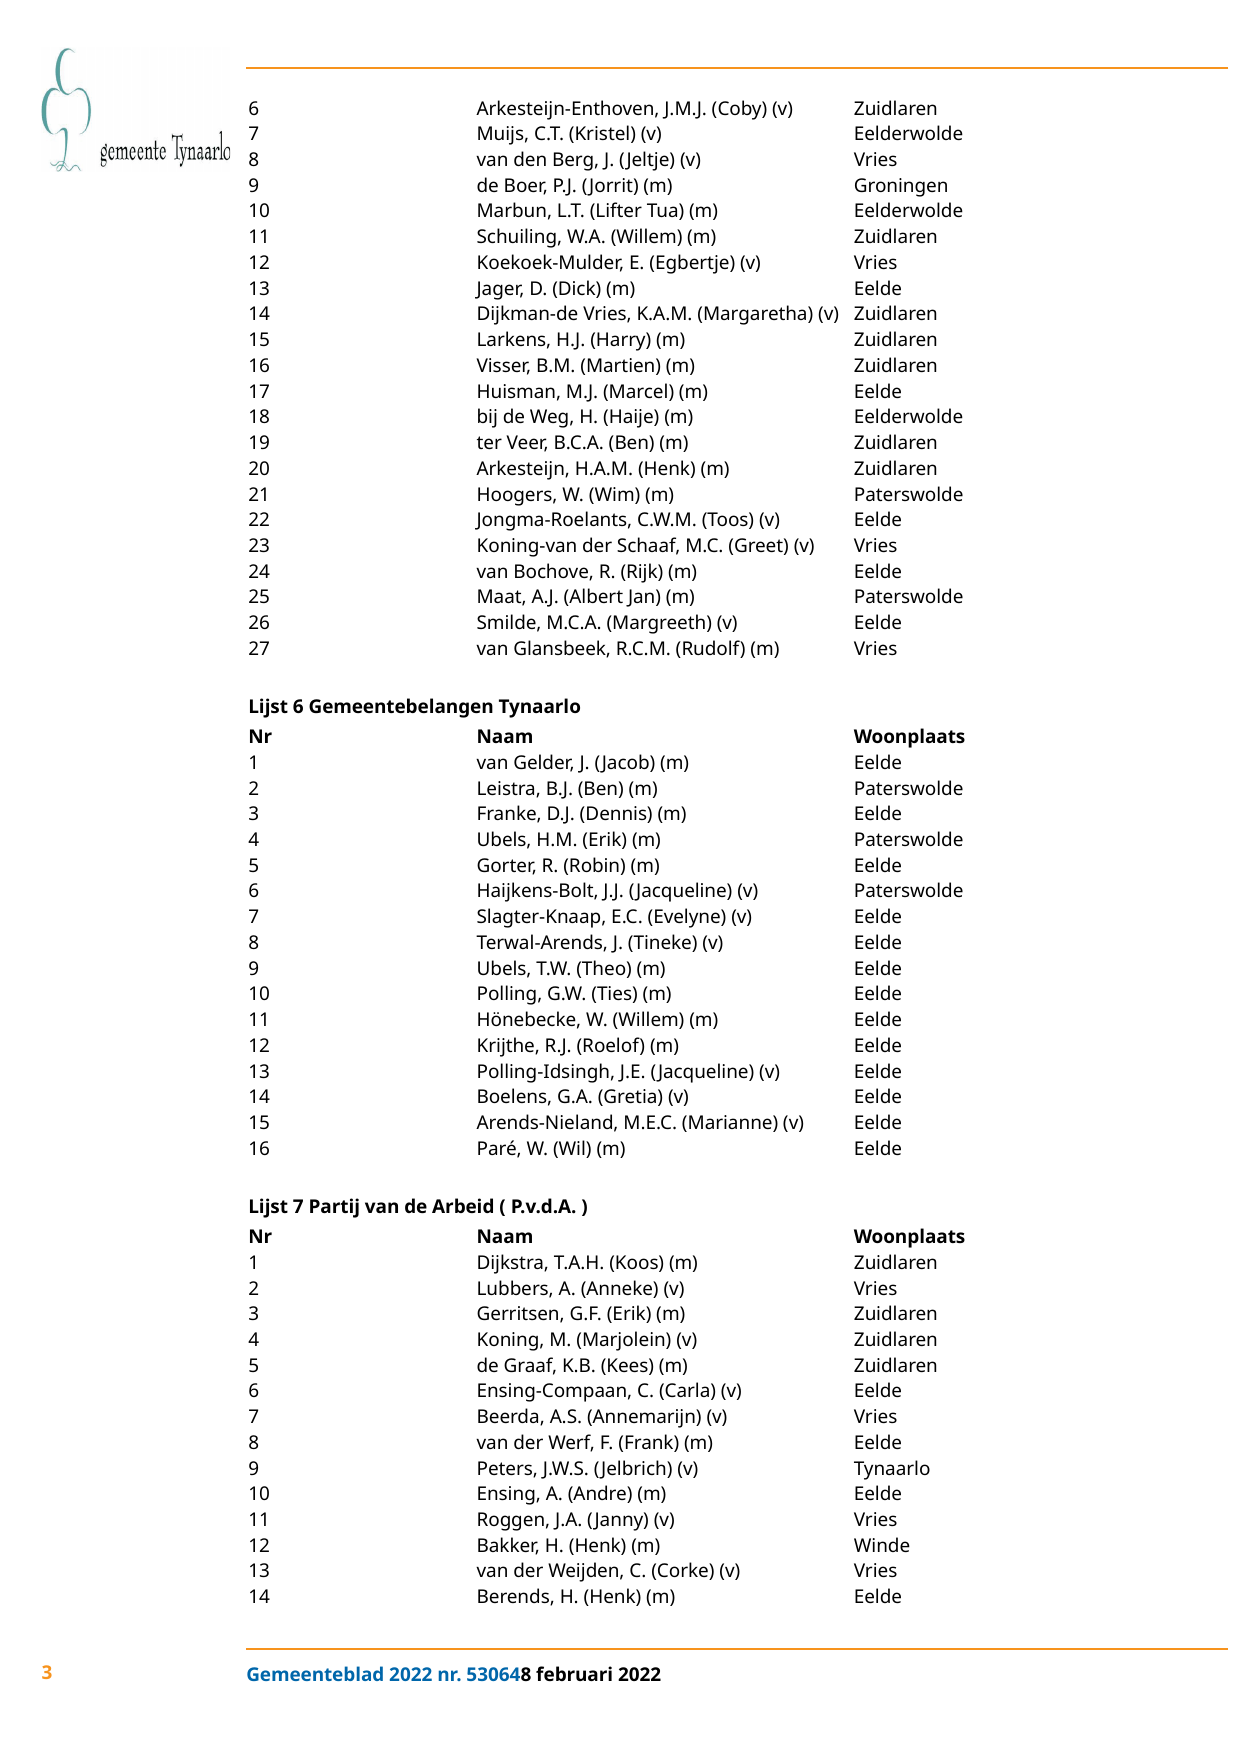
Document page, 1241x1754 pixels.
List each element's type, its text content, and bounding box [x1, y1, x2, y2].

table_cell Schuiling, W.A. (Willem) (m) [476, 224, 854, 249]
text Lijst 7 Partij van de Arbeid ( P.v.d.A. ) [248, 1193, 1152, 1219]
table_cell Bakker, H. (Henk) (m) [476, 1532, 854, 1558]
table_cell Eelde [854, 1032, 1152, 1058]
table_cell 26 [248, 609, 476, 635]
table_cell Zuidlaren [854, 301, 1152, 326]
table_cell 3 [248, 801, 476, 826]
table_cell Paterswolde [854, 481, 1152, 506]
table_cell Eelde [854, 1006, 1152, 1032]
table_cell Paterswolde [854, 826, 1152, 852]
table_cell Ensing, A. (Andre) (m) [476, 1481, 854, 1506]
table_cell Eelde [854, 955, 1152, 981]
table_cell Beerda, A.S. (Annemarijn) (v) [476, 1403, 854, 1429]
table_cell Eelderwolde [854, 121, 1152, 146]
table_cell Eelde [854, 852, 1152, 878]
table_cell 9 [248, 172, 476, 198]
table_cell Paterswolde [854, 878, 1152, 903]
table_cell Vries [854, 1558, 1152, 1583]
table_cell Zuidlaren [854, 95, 1152, 121]
table_cell Jager, D. (Dick) (m) [476, 275, 854, 301]
table_cell Zuidlaren [854, 224, 1152, 249]
table_cell Zuidlaren [854, 352, 1152, 378]
table_cell Eelde [854, 749, 1152, 775]
table_cell Eelderwolde [854, 404, 1152, 429]
table_cell Eelde [854, 1084, 1152, 1109]
table_cell 11 [248, 1506, 476, 1532]
table_cell Paré, W. (Wil) (m) [476, 1135, 854, 1161]
table_cell 1 [248, 749, 476, 775]
table_cell Gerritsen, G.F. (Erik) (m) [476, 1300, 854, 1326]
table_cell 9 [248, 955, 476, 981]
table_cell Arends-Nieland, M.E.C. (Marianne) (v) [476, 1109, 854, 1135]
table_cell 2 [248, 1275, 476, 1300]
table_cell Koning, M. (Marjolein) (v) [476, 1326, 854, 1352]
table_cell Paterswolde [854, 584, 1152, 609]
table_cell Vries [854, 635, 1152, 661]
table_cell Vries [854, 1275, 1152, 1300]
table_cell Polling-Idsingh, J.E. (Jacqueline) (v) [476, 1058, 854, 1083]
table_cell Zuidlaren [854, 326, 1152, 352]
table_cell Vries [854, 532, 1152, 558]
table_cell van Bochove, R. (Rijk) (m) [476, 558, 854, 584]
table_cell 18 [248, 404, 476, 429]
table_cell Vries [854, 249, 1152, 275]
table_header Woonplaats [854, 723, 1152, 749]
table_cell ter Veer, B.C.A. (Ben) (m) [476, 429, 854, 455]
table_cell 16 [248, 1135, 476, 1161]
table_cell Eelde [854, 981, 1152, 1006]
table_cell 6 [248, 1378, 476, 1403]
table_cell Krijthe, R.J. (Roelof) (m) [476, 1032, 854, 1058]
table_cell Dijkstra, T.A.H. (Koos) (m) [476, 1249, 854, 1275]
table_cell 12 [248, 1532, 476, 1558]
table_cell Zuidlaren [854, 1352, 1152, 1378]
table_cell Koekoek-Mulder, E. (Egbertje) (v) [476, 249, 854, 275]
table_cell van Gelder, J. (Jacob) (m) [476, 749, 854, 775]
table_cell 14 [248, 1584, 476, 1609]
table_cell Arkesteijn, H.A.M. (Henk) (m) [476, 455, 854, 481]
table_cell Gorter, R. (Robin) (m) [476, 852, 854, 878]
table_cell Larkens, H.J. (Harry) (m) [476, 326, 854, 352]
table_cell 8 [248, 929, 476, 955]
table_cell 7 [248, 1403, 476, 1429]
table_cell 24 [248, 558, 476, 584]
table_cell Slagter-Knaap, E.C. (Evelyne) (v) [476, 904, 854, 929]
table_cell Eelde [854, 1481, 1152, 1506]
table_cell Zuidlaren [854, 1326, 1152, 1352]
table_cell Tynaarlo [854, 1455, 1152, 1481]
picture [41, 47, 231, 172]
table_cell 13 [248, 275, 476, 301]
table_cell van den Berg, J. (Jeltje) (v) [476, 146, 854, 172]
table_cell 13 [248, 1058, 476, 1083]
table_cell 10 [248, 198, 476, 223]
table_cell 2 [248, 775, 476, 801]
table_cell Eelde [854, 1135, 1152, 1161]
table_cell Winde [854, 1532, 1152, 1558]
table_cell 25 [248, 584, 476, 609]
table_cell 16 [248, 352, 476, 378]
table_cell Hönebecke, W. (Willem) (m) [476, 1006, 854, 1032]
table_cell 4 [248, 826, 476, 852]
table_header Naam [476, 723, 854, 749]
table_cell Paterswolde [854, 775, 1152, 801]
table_cell van der Weijden, C. (Corke) (v) [476, 1558, 854, 1583]
table_cell 5 [248, 1352, 476, 1378]
table_cell Eelde [854, 1378, 1152, 1403]
table_cell Maat, A.J. (Albert Jan) (m) [476, 584, 854, 609]
table_header Naam [476, 1223, 854, 1249]
table_cell 17 [248, 378, 476, 403]
table_cell 6 [248, 878, 476, 903]
table_cell Eelde [854, 275, 1152, 301]
table_cell Muijs, C.T. (Kristel) (v) [476, 121, 854, 146]
table_cell Zuidlaren [854, 1300, 1152, 1326]
table_header Woonplaats [854, 1223, 1152, 1249]
table_cell 15 [248, 326, 476, 352]
table_cell Koning-van der Schaaf, M.C. (Greet) (v) [476, 532, 854, 558]
table_cell 10 [248, 1481, 476, 1506]
table_cell 12 [248, 249, 476, 275]
table_cell Eelde [854, 609, 1152, 635]
table_cell van Glansbeek, R.C.M. (Rudolf) (m) [476, 635, 854, 661]
table_header Nr [248, 1223, 476, 1249]
table_cell Eelde [854, 378, 1152, 403]
table_cell Eelde [854, 1584, 1152, 1609]
table_cell Zuidlaren [854, 1249, 1152, 1275]
table_cell Zuidlaren [854, 455, 1152, 481]
table_header Nr [248, 723, 476, 749]
table_cell de Boer, P.J. (Jorrit) (m) [476, 172, 854, 198]
table_cell 23 [248, 532, 476, 558]
table_cell van der Werf, F. (Frank) (m) [476, 1429, 854, 1455]
table_cell Leistra, B.J. (Ben) (m) [476, 775, 854, 801]
text Lijst 6 Gemeentebelangen Tynaarlo [248, 694, 1152, 719]
table_cell Vries [854, 1403, 1152, 1429]
table_cell Eelde [854, 929, 1152, 955]
table_cell Eelderwolde [854, 198, 1152, 223]
table_cell 21 [248, 481, 476, 506]
table_cell 11 [248, 224, 476, 249]
table_cell 14 [248, 301, 476, 326]
table_cell Haijkens-Bolt, J.J. (Jacqueline) (v) [476, 878, 854, 903]
table_cell 9 [248, 1455, 476, 1481]
table_cell Dijkman-de Vries, K.A.M. (Margaretha) (v) [476, 301, 854, 326]
table_cell 15 [248, 1109, 476, 1135]
table_cell 8 [248, 146, 476, 172]
table_cell 7 [248, 904, 476, 929]
table_cell Lubbers, A. (Anneke) (v) [476, 1275, 854, 1300]
table_cell Ensing-Compaan, C. (Carla) (v) [476, 1378, 854, 1403]
table_cell Franke, D.J. (Dennis) (m) [476, 801, 854, 826]
table_cell 6 [248, 95, 476, 121]
table_cell Visser, B.M. (Martien) (m) [476, 352, 854, 378]
table_cell bij de Weg, H. (Haije) (m) [476, 404, 854, 429]
table_cell Eelde [854, 558, 1152, 584]
table_cell Eelde [854, 801, 1152, 826]
table_cell Peters, J.W.S. (Jelbrich) (v) [476, 1455, 854, 1481]
table_cell Arkesteijn-Enthoven, J.M.J. (Coby) (v) [476, 95, 854, 121]
table_cell 11 [248, 1006, 476, 1032]
table_cell Smilde, M.C.A. (Margreeth) (v) [476, 609, 854, 635]
table_cell Ubels, H.M. (Erik) (m) [476, 826, 854, 852]
table_cell 27 [248, 635, 476, 661]
table_cell Ubels, T.W. (Theo) (m) [476, 955, 854, 981]
table_cell 13 [248, 1558, 476, 1583]
table_cell 7 [248, 121, 476, 146]
table_cell Marbun, L.T. (Lifter Tua) (m) [476, 198, 854, 223]
table_cell Roggen, J.A. (Janny) (v) [476, 1506, 854, 1532]
table_cell 4 [248, 1326, 476, 1352]
table_cell Huisman, M.J. (Marcel) (m) [476, 378, 854, 403]
table_cell 20 [248, 455, 476, 481]
table_cell 12 [248, 1032, 476, 1058]
table_cell Zuidlaren [854, 429, 1152, 455]
table_cell Groningen [854, 172, 1152, 198]
table_cell Eelde [854, 904, 1152, 929]
table_cell Polling, G.W. (Ties) (m) [476, 981, 854, 1006]
table_cell 14 [248, 1084, 476, 1109]
table_cell 1 [248, 1249, 476, 1275]
table_cell Vries [854, 1506, 1152, 1532]
table_cell Eelde [854, 1058, 1152, 1083]
table_cell Boelens, G.A. (Gretia) (v) [476, 1084, 854, 1109]
table_cell 19 [248, 429, 476, 455]
table_cell Eelde [854, 1109, 1152, 1135]
table_cell Hoogers, W. (Wim) (m) [476, 481, 854, 506]
table_cell Vries [854, 146, 1152, 172]
table_cell 3 [248, 1300, 476, 1326]
table_cell Eelde [854, 1429, 1152, 1455]
table_cell 10 [248, 981, 476, 1006]
table_cell Jongma-Roelants, C.W.M. (Toos) (v) [476, 506, 854, 532]
table_cell 22 [248, 506, 476, 532]
table_cell 8 [248, 1429, 476, 1455]
table_cell de Graaf, K.B. (Kees) (m) [476, 1352, 854, 1378]
table_cell Terwal-Arends, J. (Tineke) (v) [476, 929, 854, 955]
table_cell Eelde [854, 506, 1152, 532]
table_cell 5 [248, 852, 476, 878]
table_cell Berends, H. (Henk) (m) [476, 1584, 854, 1609]
